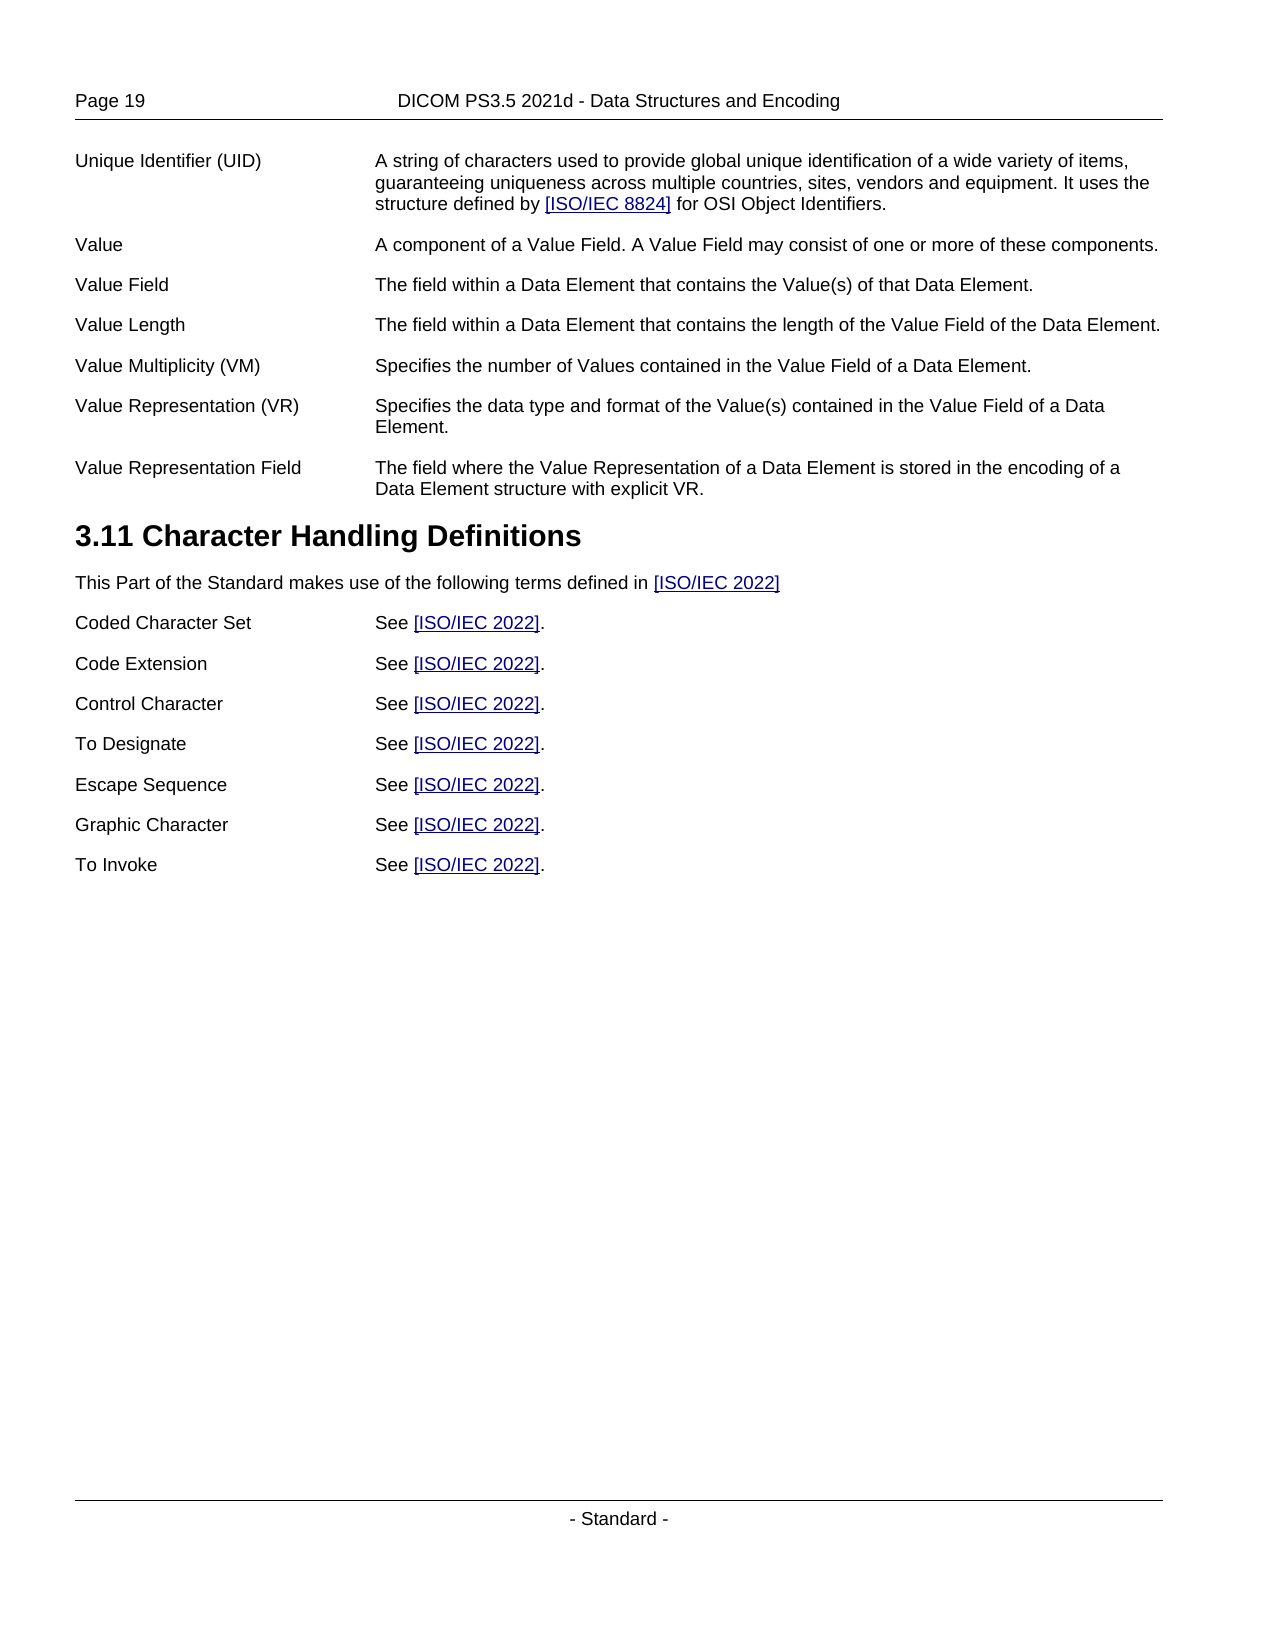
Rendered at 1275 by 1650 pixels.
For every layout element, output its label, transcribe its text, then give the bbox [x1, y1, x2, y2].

text Value Representation Field The field where the Value Representation of a Data Element is stored in the encoding of a Data Element structure with explicit VR. [75, 457, 1162, 500]
text Escape Sequence See [ISO/IEC 2022]. [75, 773, 1162, 795]
text Value A component of a Value Field. A Value Field may consist of one or more of these components. [75, 233, 1162, 255]
text This Part of the Standard makes use of the following terms defined in [ISO/IEC 2022] [75, 572, 1162, 593]
text Control Character See [ISO/IEC 2022]. [75, 693, 1162, 714]
text To Designate See [ISO/IEC 2022]. [75, 733, 1162, 754]
text 3.11 Character Handling Definitions [75, 518, 1162, 553]
text Code Extension See [ISO/IEC 2022]. [75, 652, 1162, 674]
text Value Length The field within a Data Element that contains the length of the Value Field of the Data Element. [75, 314, 1162, 336]
text Value Representation (VR) Specifies the data type and format of the Value(s) contained in the Value Field of a Data Element. [75, 395, 1162, 438]
text Graphic Character See [ISO/IEC 2022]. [75, 814, 1162, 835]
text Value Field The field within a Data Element that contains the Value(s) of that Data Element. [75, 274, 1162, 295]
text To Invoke See [ISO/IEC 2022]. [75, 854, 1162, 876]
text Value Multiplicity (VM) Specifies the number of Values contained in the Value Field of a Data Element. [75, 354, 1162, 376]
text Coded Character Set See [ISO/IEC 2022]. [75, 612, 1162, 634]
text Unique Identifier (UID) A string of characters used to provide global unique identification of a wide variety of items, guaranteeing uniqueness across multiple countries, sites, vendors and equipment. It uses the structure defined by [ISO/IEC 8824] for OSI Object Identifiers. [75, 150, 1162, 215]
